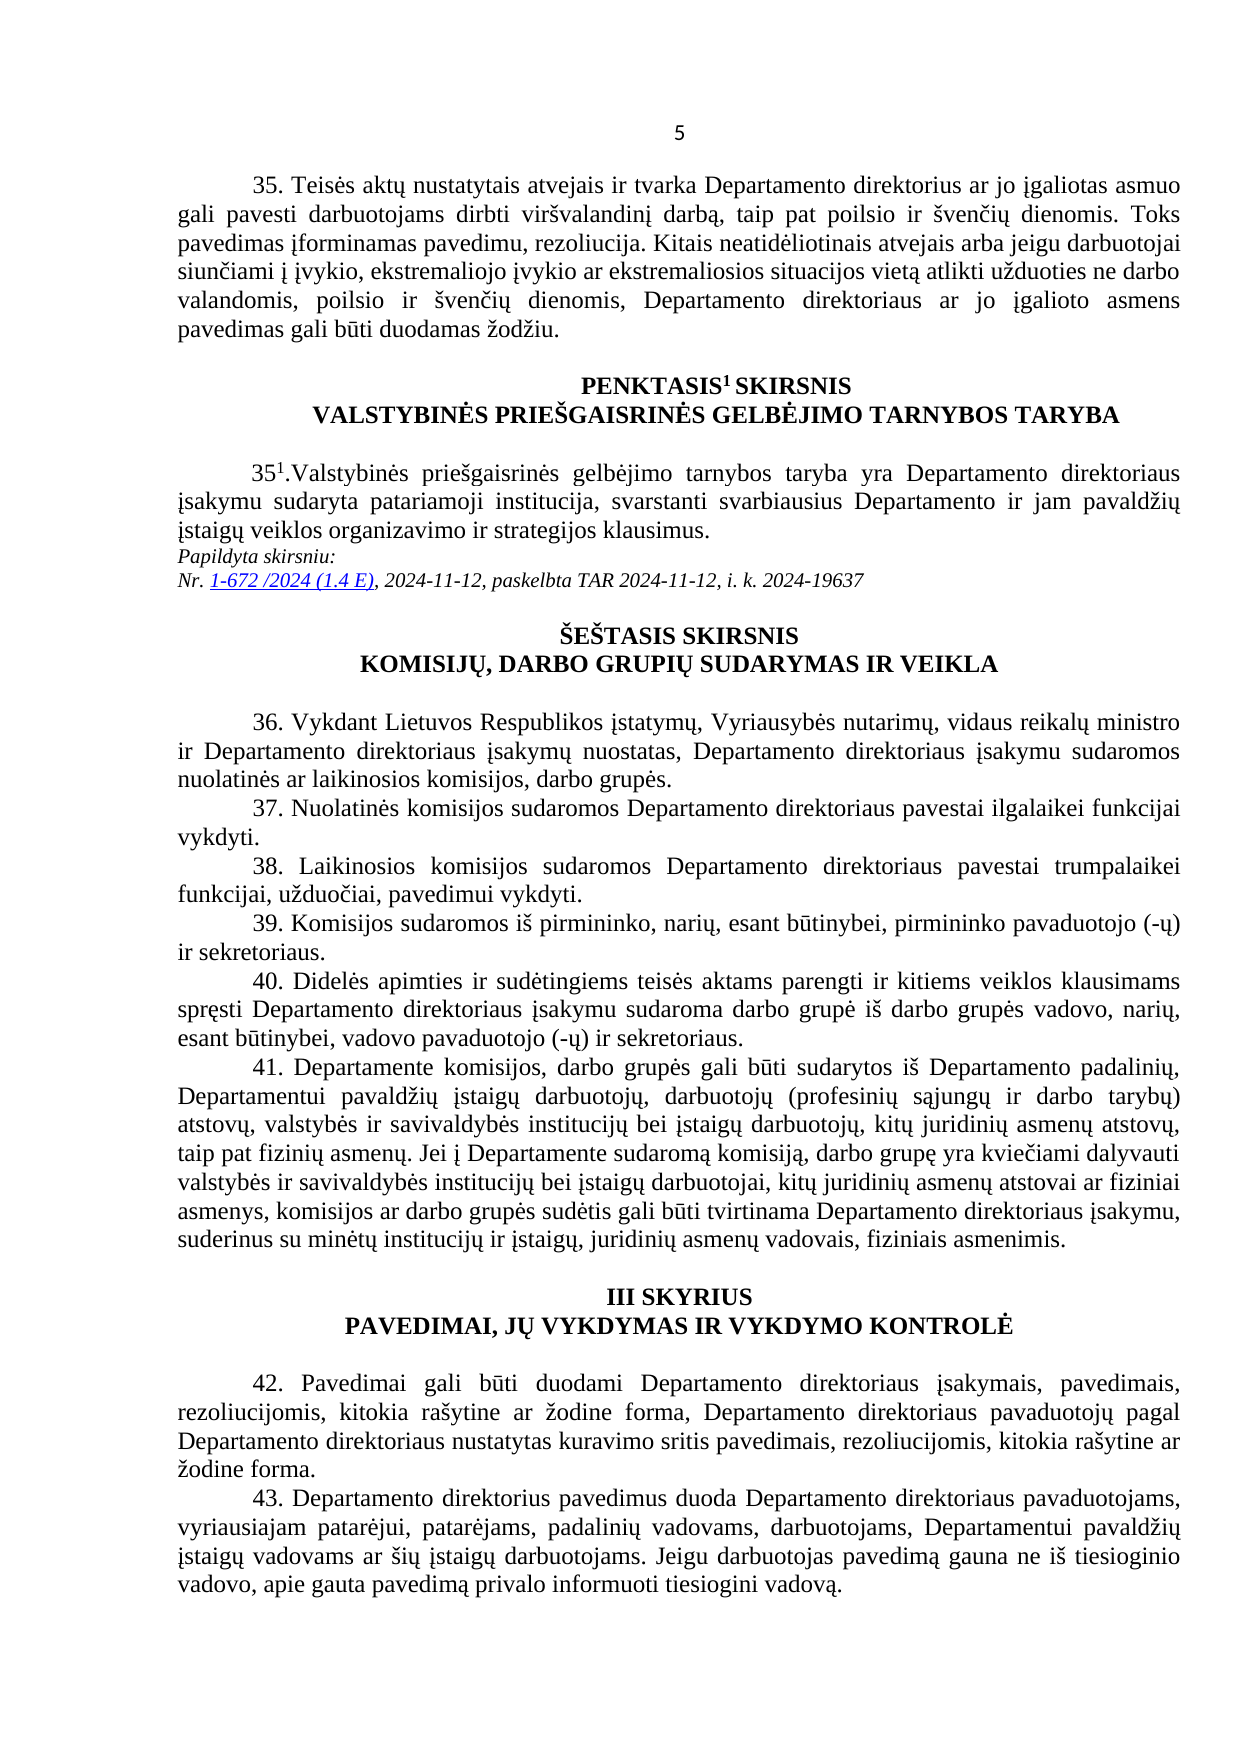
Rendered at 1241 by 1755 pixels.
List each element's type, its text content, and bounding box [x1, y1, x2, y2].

text VALSTYBINĖS PRIEŠGAISRINĖS GELBĖJIMO TARNYBOS TARYBA [177, 400, 1181, 429]
text 351.Valstybinės priešgaisrinės gelbėjimo tarnybos taryba yra Departamento direktoriaus įsakymu sudaryta patariamoji institucija, svarstanti svarbiausius Departamento ir jam pavaldžių įstaigų veiklos organizavimo ir strategijos klausimus. [177, 458, 1181, 544]
text 42. Pavedimai gali būti duodami Departamento direktoriaus įsakymais, pavedimais, rezoliucijomis, kitokia rašytine ar žodine forma, Departamento direktoriaus pavaduotojų pagal Departamento direktoriaus nustatytas kuravimo sritis pavedimais, rezoliucijomis, kitokia rašytine ar žodine forma. [177, 1368, 1181, 1483]
text KOMISIJŲ, DARBO GRUPIŲ SUDARYMAS IR VEIKLA [177, 649, 1181, 678]
text Papildyta skirsniu: [177, 544, 1181, 568]
text 38. Laikinosios komisijos sudaromos Departamento direktoriaus pavestai trumpalaikei funkcijai, užduočiai, pavedimui vykdyti. [177, 851, 1181, 908]
text III SKYRIUS [177, 1282, 1181, 1311]
text 39. Komisijos sudaromos iš pirmininko, narių, esant būtinybei, pirmininko pavaduotojo (-ų) ir sekretoriaus. [177, 908, 1181, 966]
text 35. Teisės aktų nustatytais atvejais ir tvarka Departamento direktorius ar jo įgaliotas asmuo gali pavesti darbuotojams dirbti viršvalandinį darbą, taip pat poilsio ir švenčių dienomis. Toks pavedimas įforminamas pavedimu, rezoliucija. Kitais neatidėliotinais atvejais arba jeigu darbuotojai siunčiami į įvykio, ekstremaliojo įvykio ar ekstremaliosios situacijos vietą atlikti užduoties ne darbo valandomis, poilsio ir švenčių dienomis, Departamento direktoriaus ar jo įgalioto asmens pavedimas gali būti duodamas žodžiu. [177, 170, 1181, 343]
text PENKTASIS1 SKIRSNIS [177, 371, 1181, 400]
text PAVEDIMAI, JŲ VYKDYMAS IR VYKDYMO KONTROLĖ [177, 1311, 1181, 1339]
text Nr. 1-672 /2024 (1.4 E), 2024-11-12, paskelbta TAR 2024-11-12, i. k. 2024-19637 [177, 568, 1181, 592]
text 43. Departamento direktorius pavedimus duoda Departamento direktoriaus pavaduotojams, vyriausiajam patarėjui, patarėjams, padalinių vadovams, darbuotojams, Departamentui pavaldžių įstaigų vadovams ar šių įstaigų darbuotojams. Jeigu darbuotojas pavedimą gauna ne iš tiesioginio vadovo, apie gauta pavedimą privalo informuoti tiesiogini vadovą. [177, 1483, 1181, 1598]
text 40. Didelės apimties ir sudėtingiems teisės aktams parengti ir kitiems veiklos klausimams spręsti Departamento direktoriaus įsakymu sudaroma darbo grupė iš darbo grupės vadovo, narių, esant būtinybei, vadovo pavaduotojo (-ų) ir sekretoriaus. [177, 966, 1181, 1052]
text 36. Vykdant Lietuvos Respublikos įstatymų, Vyriausybės nutarimų, vidaus reikalų ministro ir Departamento direktoriaus įsakymų nuostatas, Departamento direktoriaus įsakymu sudaromos nuolatinės ar laikinosios komisijos, darbo grupės. [177, 707, 1181, 793]
text 41. Departamente komisijos, darbo grupės gali būti sudarytos iš Departamento padalinių, Departamentui pavaldžių įstaigų darbuotojų, darbuotojų (profesinių sąjungų ir darbo tarybų) atstovų, valstybės ir savivaldybės institucijų bei įstaigų darbuotojų, kitų juridinių asmenų atstovų, taip pat fizinių asmenų. Jei į Departamente sudaromą komisiją, darbo grupę yra kviečiami dalyvauti valstybės ir savivaldybės institucijų bei įstaigų darbuotojai, kitų juridinių asmenų atstovai ar fiziniai asmenys, komisijos ar darbo grupės sudėtis gali būti tvirtinama Departamento direktoriaus įsakymu, suderinus su minėtų institucijų ir įstaigų, juridinių asmenų vadovais, fiziniais asmenimis. [177, 1052, 1181, 1253]
text 37. Nuolatinės komisijos sudaromos Departamento direktoriaus pavestai ilgalaikei funkcijai vykdyti. [177, 793, 1181, 851]
text ŠEŠTASIS SKIRSNIS [177, 621, 1181, 649]
